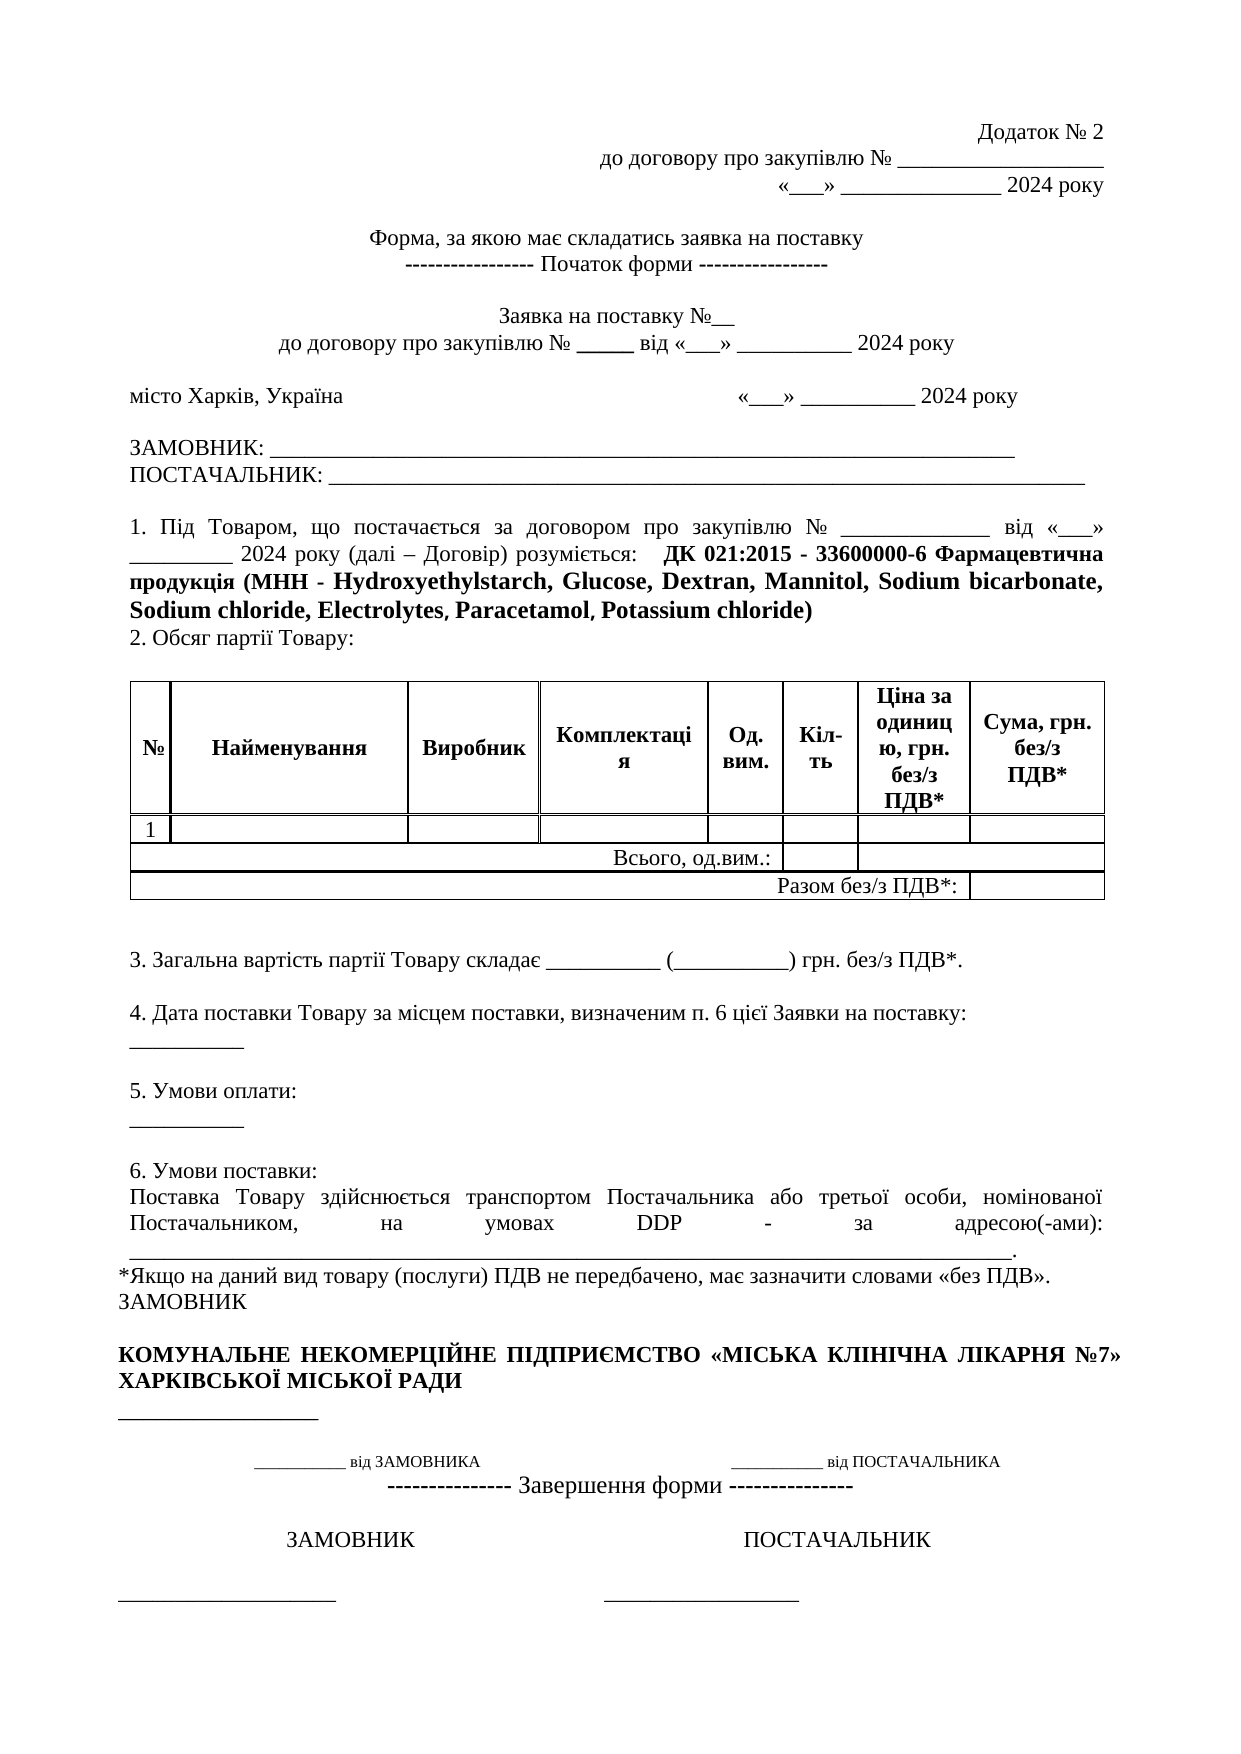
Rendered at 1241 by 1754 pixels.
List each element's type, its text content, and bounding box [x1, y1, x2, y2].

table_header Од. вим. [709, 682, 782, 813]
table_cell 6. Умови поставки: [118, 1157, 1115, 1183]
table_cell __________ [118, 1025, 1115, 1078]
table_header ЗАМОВНИК ___________________ [107, 1526, 593, 1608]
table_header Ціна за одиницю, грн. без/з ПДВ* [859, 682, 969, 813]
table_cell [971, 873, 1104, 899]
table_cell ПОСТАЧАЛЬНИК: __________________________________________________________________ [118, 461, 1115, 513]
table_header Сума, грн. без/з ПДВ* [971, 682, 1104, 813]
table_header Найменування [172, 682, 407, 813]
table_cell 1 [131, 816, 169, 842]
table_cell Всього, од.вим.: [131, 844, 782, 870]
table_header ___________ від ПОСТАЧАЛЬНИКА [617, 1451, 1115, 1471]
table_cell ЗАМОВНИК: _________________________________________________________________ [118, 434, 1115, 461]
table_cell 1. Під Товаром, що постачається за договором про закупівлю № _____________ від «___» _________ 2024 року (далі – Договір) розуміється: ДК 021:2015 - 33600000-6 Фармацевтична продукція (МНН - Hydroxyethylstarch, Glucose, Dextran, Mannitol, Sodium bicarbonate, Sodium chloride, Electrolytes, Paracetamol, Potassium chloride) [118, 514, 1115, 624]
table_cell Форма, за якою має складатись заявка на поставку ----------------- Початок форми ----------------- [118, 224, 1115, 303]
table_header Додаток № 2 до договору про закупівлю № __________________ «___» ______________ 2024 року [118, 118, 1115, 223]
table_cell Заявка на поставку №__ до договору про закупівлю № _____ від «___» __________ 2024 року [118, 303, 1115, 382]
table_header ПОСТАЧАЛЬНИК _________________ [594, 1526, 1080, 1608]
table_cell 2. Обсяг партії Товару: [118, 624, 1115, 651]
table_cell [859, 844, 1104, 870]
table_header Комплектація [541, 682, 707, 813]
text ________________ [118, 1394, 1122, 1423]
text --------------- Завершення форми --------------- [118, 1471, 1122, 1499]
table_cell [784, 844, 857, 870]
table_cell 4. Дата поставки Товару за місцем поставки, визначеним п. 6 цієї Заявки на поставку: [118, 999, 1115, 1025]
table_cell [971, 816, 1104, 842]
table_header Кіл-ть [784, 682, 857, 813]
table_cell __________ [118, 1104, 1115, 1157]
table_cell [118, 651, 1115, 946]
table_header ___________ від ЗАМОВНИКА [118, 1451, 617, 1471]
text КОМУНАЛЬНЕ НЕКОМЕРЦІЙНЕ ПІДПРИЄМСТВО «МІСЬКА КЛІНІЧНА ЛІКАРНЯ №7» ХАРКІВСЬКОЇ МІСЬКОЇ РАДИ [118, 1341, 1122, 1394]
table_cell Поставка Товару здійснюється транспортом Постачальника або третьої особи, номінованої Постачальником, на умовах DDP - за адресою(-ами): _____________________________________________________________________________. [118, 1183, 1115, 1262]
table_cell місто Харків, Україна «___» __________ 2024 року [118, 382, 1115, 434]
table_header Виробник [409, 682, 538, 813]
table_cell [172, 816, 407, 842]
table_cell Разом без/з ПДВ*: [131, 873, 969, 899]
table_cell [784, 816, 857, 842]
table_header № [131, 682, 169, 813]
text *Якщо на даний вид товару (послуги) ПДВ не передбачено, має зазначити словами «без ПДВ». [118, 1262, 1122, 1288]
text ЗАМОВНИК [118, 1288, 1122, 1315]
table_cell [709, 816, 782, 842]
table_cell [541, 816, 707, 842]
table_cell 5. Умови оплати: [118, 1078, 1115, 1104]
table_cell [859, 816, 969, 842]
table_cell [409, 816, 538, 842]
table_cell 3. Загальна вартість партії Товару складає __________ (__________) грн. без/з ПДВ*. [118, 946, 1115, 998]
